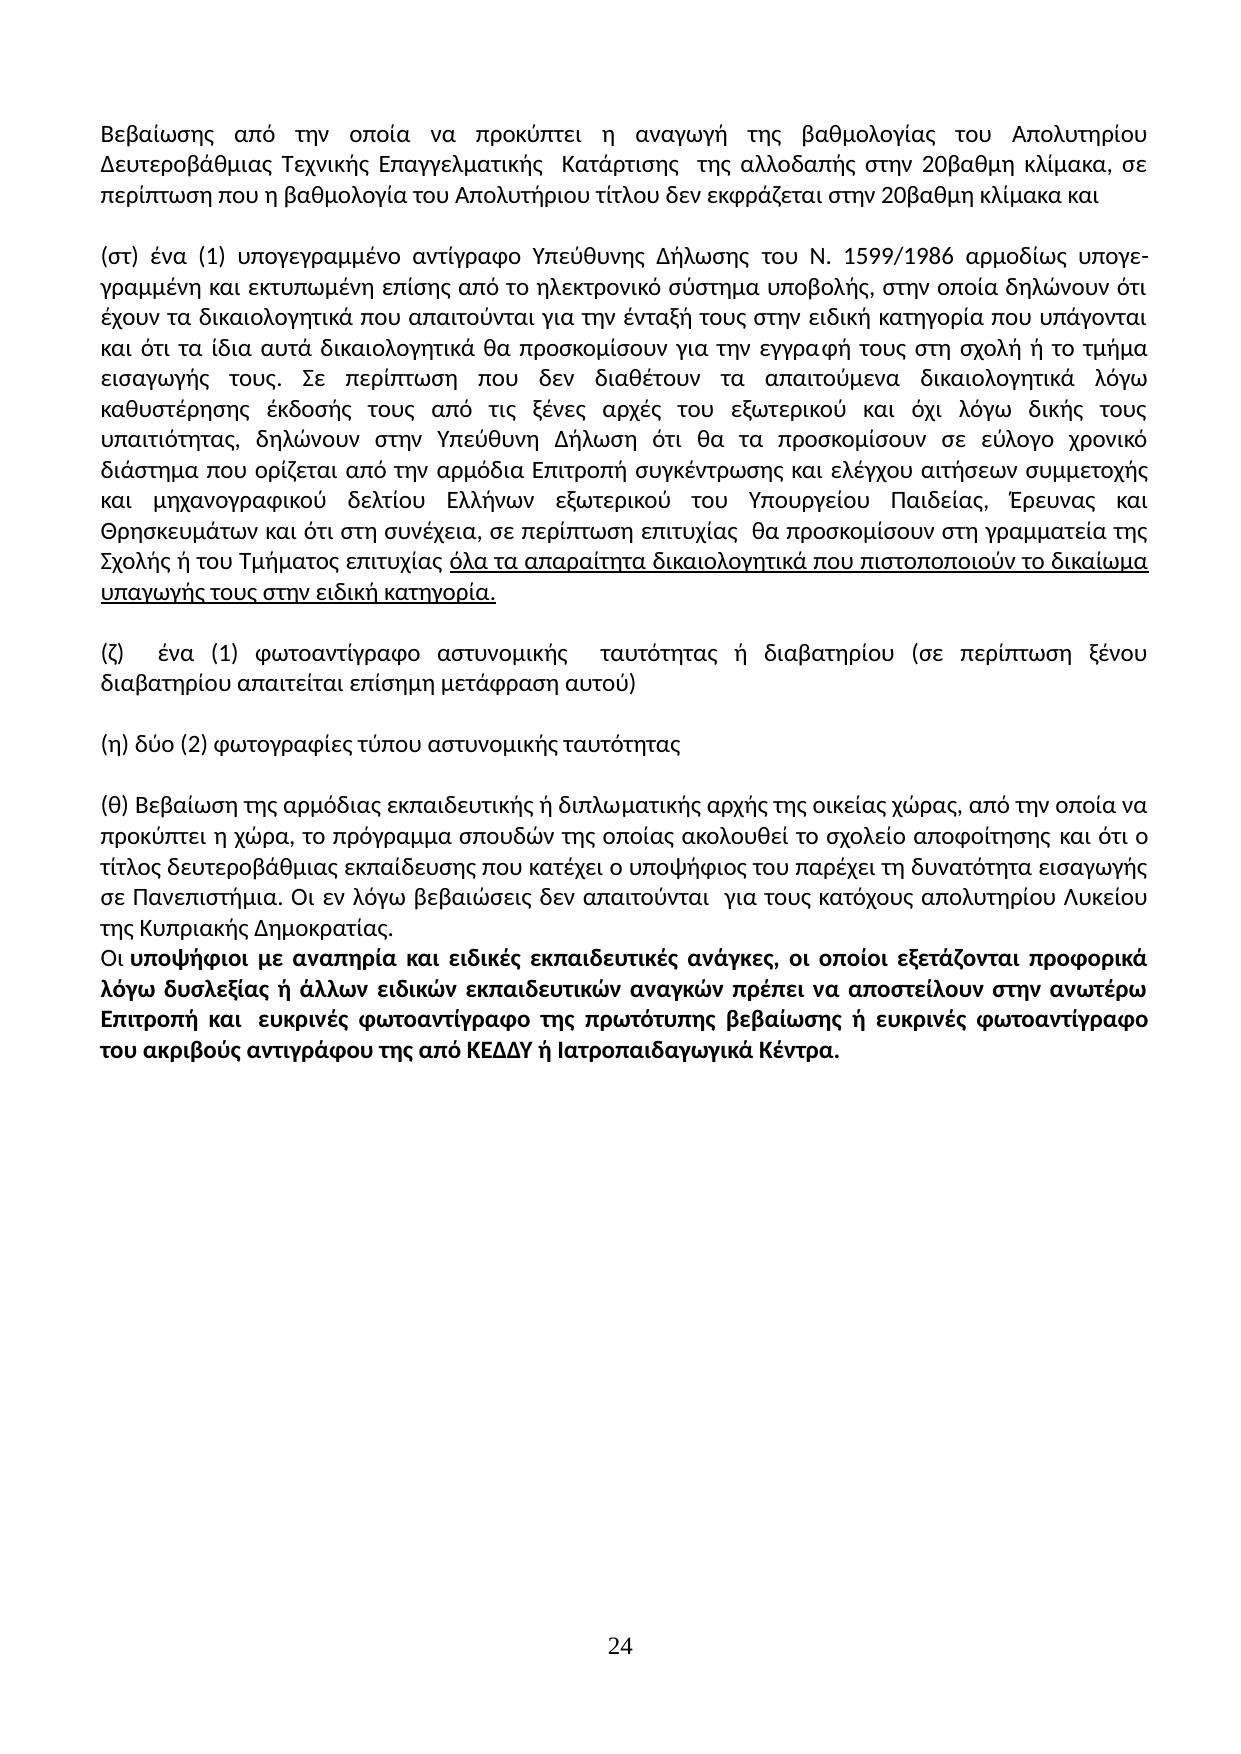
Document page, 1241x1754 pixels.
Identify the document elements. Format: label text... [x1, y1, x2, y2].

text Βεβαίωσης από την οποία να προκύπτει η αναγωγή της βαθμολογίας του Απολυτηρίου Δευτεροβάθμιας Τεχνικής Επαγγελματικής Κατάρτισης της αλλοδαπής στην 20βαθμη κλίμακα, σε περίπτωση που η βαθμολογία του Απολυτήριου τίτλου δεν εκφράζεται στην 20βαθμη κλίμακα και [100, 118, 1149, 210]
text (στ) ένα (1) υπογεγραμμένο αντίγραφο Υπεύθυνης Δήλωσης του Ν. 1599/1986 αρμοδίως υπογε­γραμμένη και εκτυπωμένη επίσης από το ηλεκτρονικό σύστημα υποβολής, στην οποία δηλώνουν ότι έχουν τα δικαιολογητικά που απαιτούνται για την ένταξή τους στην ειδική κατηγορία που υπάγονται και ότι τα ίδια αυτά δικαιολογητικά θα προσκομίσουν για την εγγρα­φή τους στη σχολή ή το τμήμα εισαγωγής τους. Σε περίπτωση που δεν διαθέτουν τα απαιτούμενα δικαιολογητικά λόγω καθυστέρησης έκδοσής τους από τις ξένες αρχές του εξωτερικού και όχι λόγω δικής τους υπαιτιότητας, δηλώνουν στην Υπεύθυνη Δήλωση ότι θα τα προσκομίσουν σε εύλογο χρονικό διάστημα που ορίζεται από την αρμόδια Επιτροπή συγκέντρωσης και ελέγχου αιτήσεων συμμετοχής και μηχανογραφικού δελτίου Ελλήνων εξωτερικού του Υπουργείου Παιδείας, Έρευνας και Θρησκευμάτων και ότι στη συνέχεια, σε περίπτωση επιτυχίας θα προσκομίσουν στη γραμματεία της Σχολής ή του Τμήματος επιτυχίας όλα τα απαραίτητα δικαιολογητικά που πιστοποποιούν το δικαίωμα υπαγωγής τους στην ειδική κατηγορία. [100, 240, 1149, 606]
text Οι υποψήφιοι με αναπηρία και ειδικές εκπαιδευτικές ανάγκες, οι οποίοι εξετάζονται προφορικά λόγω δυσλεξίας ή άλλων ειδικών εκπαιδευτικών αναγκών πρέπει να αποστείλουν στην ανωτέρω Επιτροπή και ευκρινές φωτοαντίγραφο της πρωτότυπης βεβαίωσης ή ευκρινές φωτοαντίγραφο του ακριβούς αντιγράφου της από ΚΕΔΔΥ ή Ιατροπαιδαγωγικά Κέντρα. [100, 942, 1149, 1064]
text (θ) Βεβαίωση της αρμόδιας εκπαιδευτικής ή διπλω­ματικής αρχής της οικείας χώρας, από την οποία να προκύπτει η χώρα, το πρόγραμμα σπουδών της οποίας ακολουθεί το σχολείο αποφοίτησης και ότι ο τίτλος δευτεροβάθμιας εκπαίδευσης που κατέχει ο υποψήφιος του παρέχει τη δυνατότητα εισαγωγής σε Πανεπιστήμια. Οι εν λόγω βεβαιώσεις δεν απαιτούνται για τους κατόχους απολυτηρίου Λυκείου της Κυπριακής Δημοκρατίας. [100, 789, 1149, 942]
text (ζ) ένα (1) φωτοαντίγραφο αστυνομικής ταυτότητας ή διαβατηρίου (σε περίπτωση ξένου διαβατηρίου απαιτείται επίσημη μετάφραση αυτού) [100, 637, 1149, 698]
text (η) δύο (2) φωτογραφίες τύπου αστυνομικής ταυτότητας [100, 728, 1149, 759]
